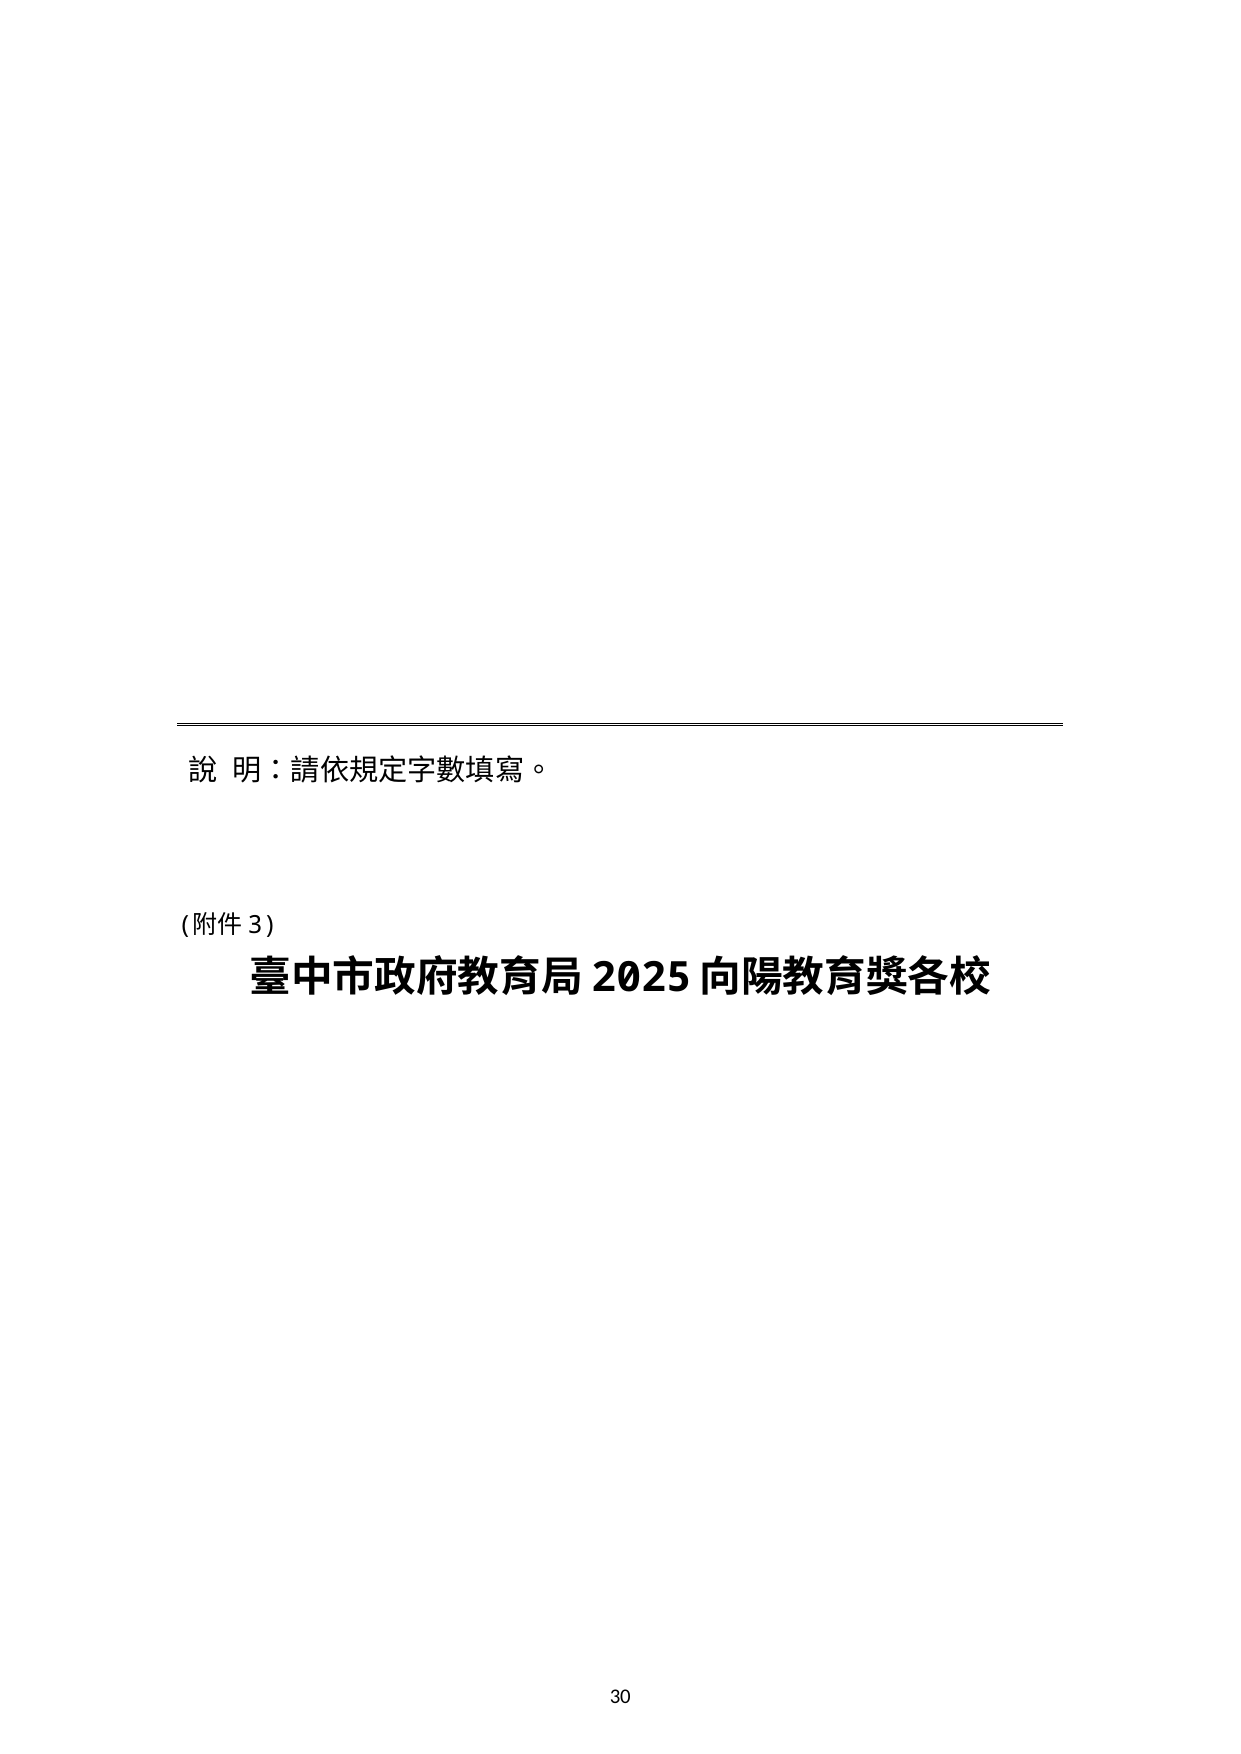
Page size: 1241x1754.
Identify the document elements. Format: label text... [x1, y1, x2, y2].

table_cell 說 明：請依規定字數填寫。 [177, 726, 1063, 895]
text 臺中市政府教育局2025向陽教育獎各校 [177, 941, 1063, 1003]
text (附件3) [177, 895, 1063, 941]
